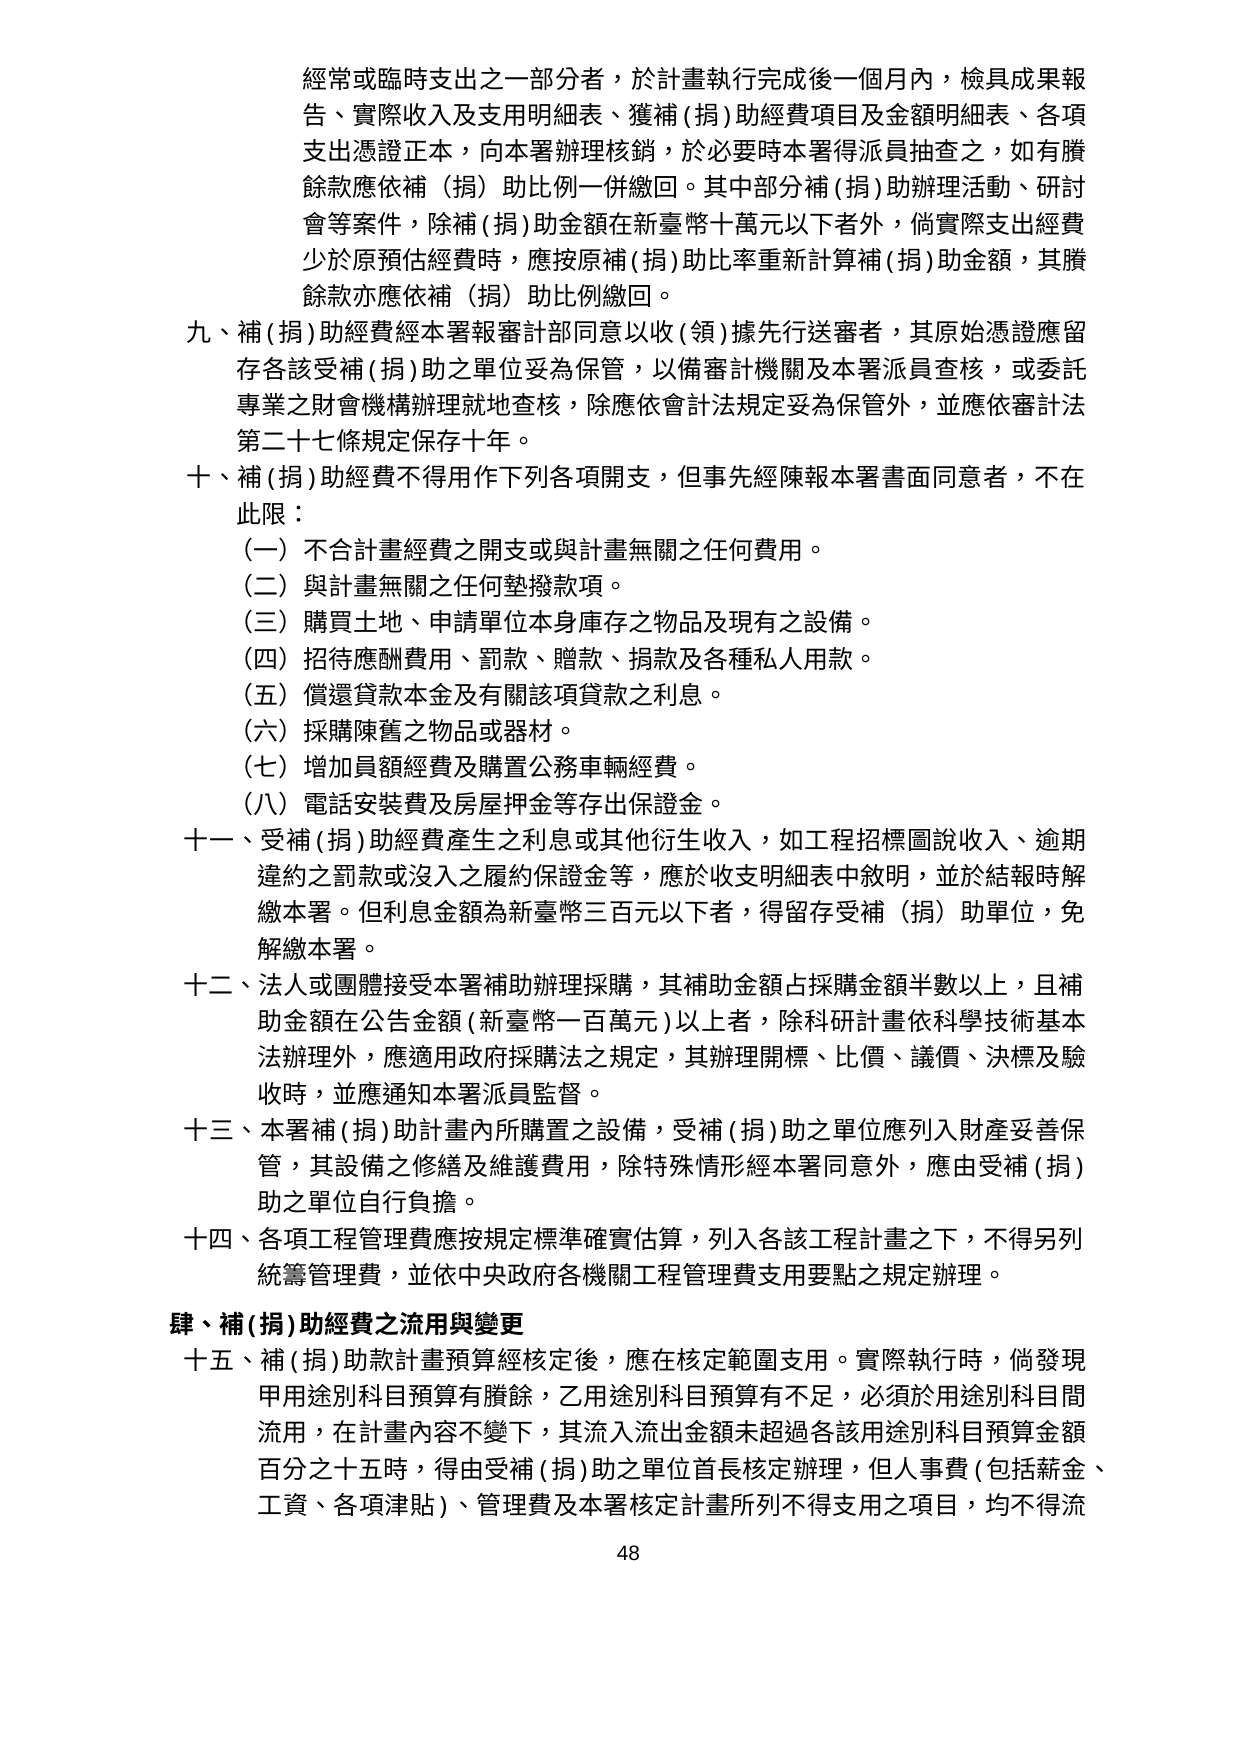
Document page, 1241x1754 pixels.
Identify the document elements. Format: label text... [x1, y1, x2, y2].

text 十、補(捐)助經費不得用作下列各項開支，但事先經陳報本署書面同意者，不在此限： [186, 458, 1087, 530]
text 十四、各項工程管理費應按規定標準確實估算，列入各該工程計畫之下，不得另列統籌管理費，並依中央政府各機關工程管理費支用要點之規定辦理。 [184, 1219, 1087, 1292]
text （六）採購陳舊之物品或器材。 [228, 712, 1087, 748]
text 十五、補(捐)助款計畫預算經核定後，應在核定範圍支用。實際執行時，倘發現甲用途別科目預算有賸餘，乙用途別科目預算有不足，必須於用途別科目間流用，在計畫內容不變下，其流入流出金額未超過各該用途別科目預算金額百分之十五時，得由受補(捐)助之單位首長核定辦理，但人事費(包括薪金、工資、各項津貼)、管理費及本署核定計畫所列不得支用之項目，均不得流入，且資本門與經常門亦不得相互流用。受補(捐)助之單位執行計畫違反前述規定者，其流用金額，應予以減列。 [184, 1340, 1087, 1522]
text （七）增加員額經費及購置公務車輛經費。 [228, 748, 1087, 784]
text （八）電話安裝費及房屋押金等存出保證金。 [228, 784, 1087, 820]
text （五）償還貸款本金及有關該項貸款之利息。 [228, 675, 1087, 712]
text （三）購買土地、申請單位本身庫存之物品及現有之設備。 [228, 603, 1087, 639]
text （四）招待應酬費用、罰款、贈款、捐款及各種私人用款。 [228, 639, 1087, 675]
text 十二、法人或團體接受本署補助辦理採購，其補助金額占採購金額半數以上，且補助金額在公告金額(新臺幣一百萬元)以上者，除科研計畫依科學技術基本法辦理外，應適用政府採購法之規定，其辦理開標、比價、議價、決標及驗收時，並應通知本署派員監督。 [184, 965, 1087, 1110]
text 十三、本署補(捐)助計畫內所購置之設備，受補(捐)助之單位應列入財產妥善保管，其設備之修繕及維護費用，除特殊情形經本署同意外，應由受補(捐)助之單位自行負擔。 [184, 1110, 1087, 1219]
text 九、補(捐)助經費經本署報審計部同意以收(領)據先行送審者，其原始憑證應留存各該受補(捐)助之單位妥為保管，以備審計機關及本署派員查核，或委託專業之財會機構辦理就地查核，除應依會計法規定妥為保管外，並應依審計法第二十七條規定保存十年。 [186, 313, 1087, 458]
text （二）與計畫無關之任何墊撥款項。 [228, 567, 1087, 603]
text 十一、受補(捐)助經費產生之利息或其他衍生收入，如工程招標圖說收入、逾期違約之罰款或沒入之履約保證金等，應於收支明細表中敘明，並於結報時解繳本署。但利息金額為新臺幣三百元以下者，得留存受補（捐）助單位，免解繳本署。 [184, 820, 1087, 965]
text 肆、補(捐)助經費之流用與變更 [169, 1304, 1087, 1340]
text 經常或臨時支出之一部分者，於計畫執行完成後一個月內，檢具成果報告、實際收入及支用明細表、獲補(捐)助經費項目及金額明細表、各項支出憑證正本，向本署辦理核銷，於必要時本署得派員抽查之，如有賸餘款應依補（捐）助比例一併繳回。其中部分補(捐)助辦理活動、研討會等案件，除補(捐)助金額在新臺幣十萬元以下者外，倘實際支出經費少於原預估經費時，應按原補(捐)助比率重新計算補(捐)助金額，其賸餘款亦應依補（捐）助比例繳回。 [228, 59, 1087, 313]
text （一）不合計畫經費之開支或與計畫無關之任何費用。 [228, 530, 1087, 567]
